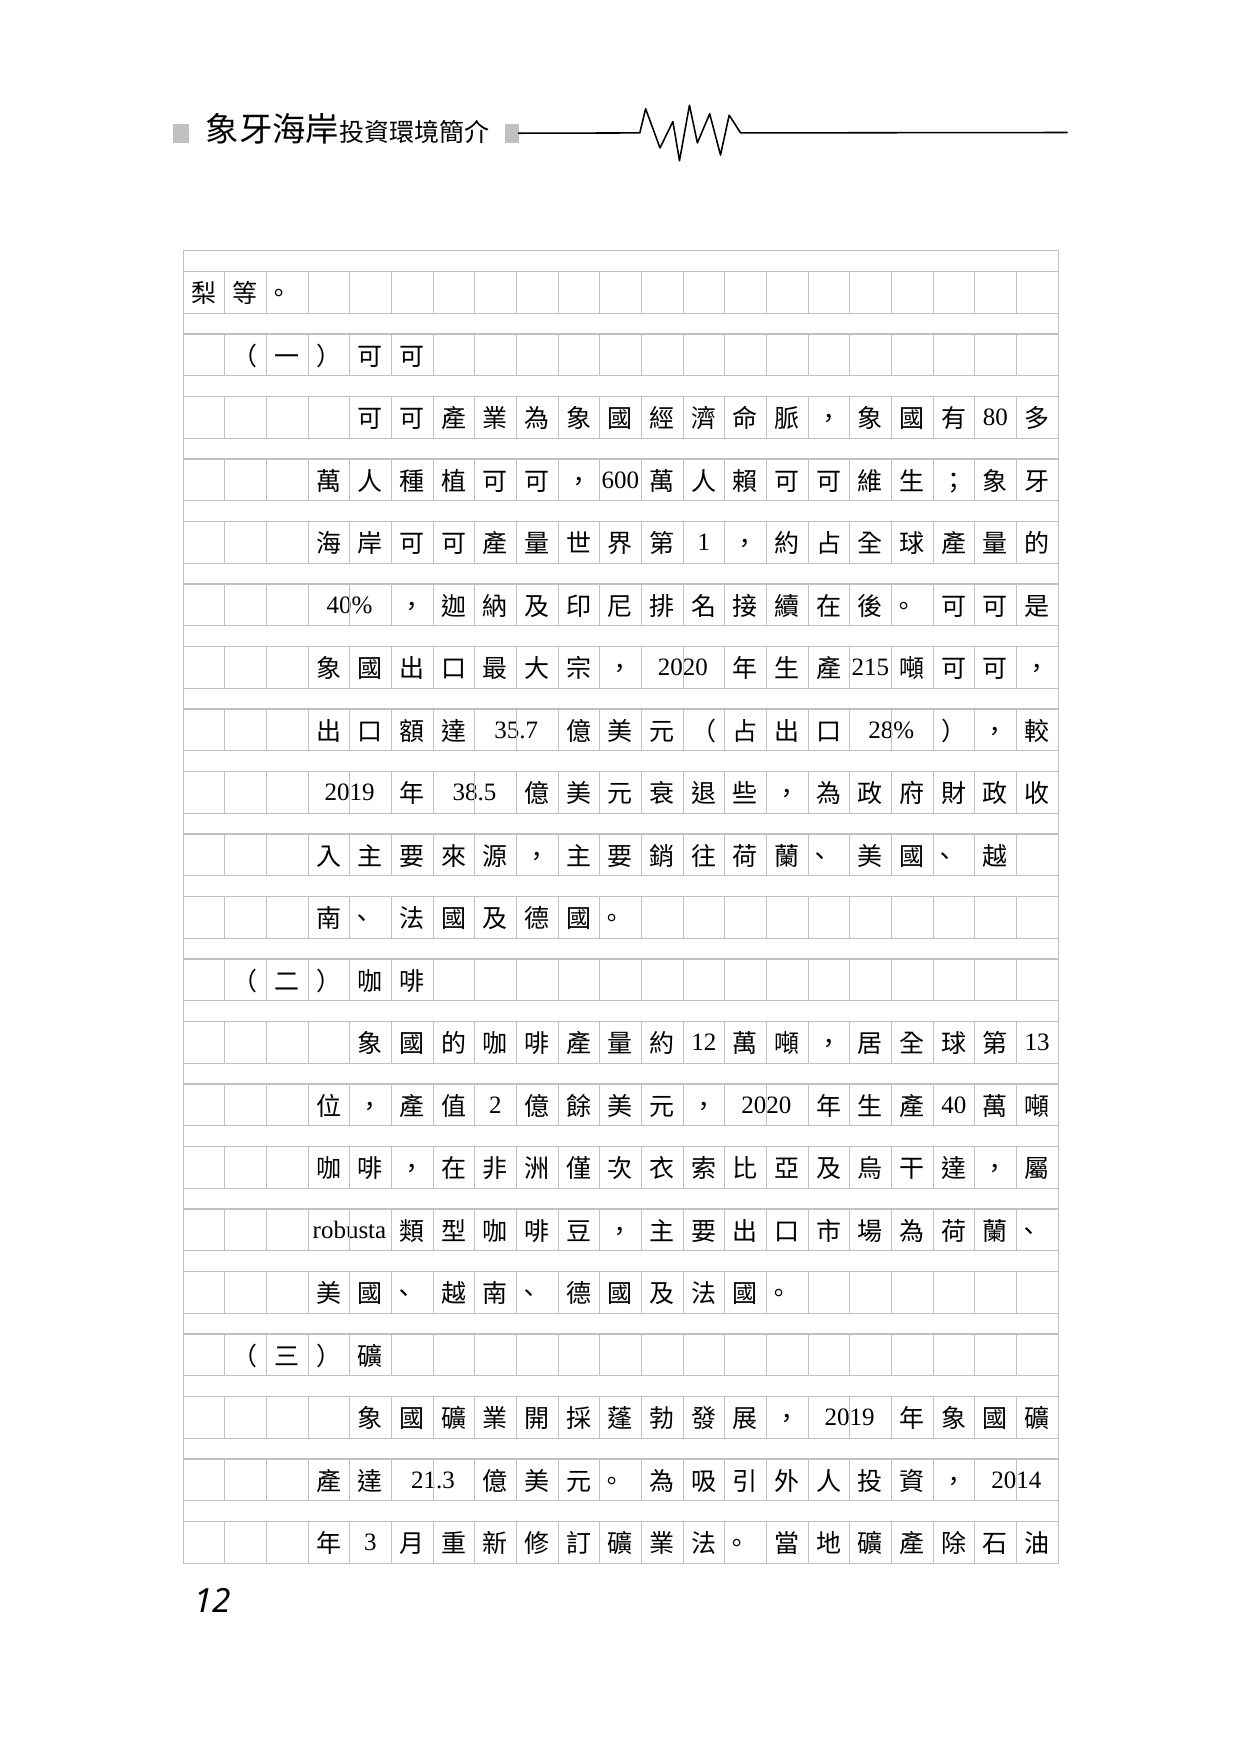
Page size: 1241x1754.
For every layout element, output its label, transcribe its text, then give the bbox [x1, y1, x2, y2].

text [892, 960, 933, 1000]
text [767, 335, 808, 375]
text [475, 1335, 516, 1375]
text [207, 335, 224, 375]
text ） [309, 1335, 349, 1375]
text 三 [267, 1335, 308, 1375]
text [934, 1335, 974, 1375]
text [207, 960, 224, 1000]
text 可可產業為象國經濟命脈，象國有80多萬人種植可可，600萬人賴可可維生；象牙海岸可可產量世界第1，約占全球產量的40%，迦納及印尼排名接續在後。可可是象國出口最大宗，2020年生產215噸可可，出口額達35.7億美元（占出口28%），較2019年38.5億美元衰退些，為政府財政收入主要來源，主要銷往荷蘭、美國、越南、法國及德國。 [281, 876, 1058, 896]
text [517, 960, 558, 1000]
text ） [309, 335, 349, 375]
text [684, 335, 724, 375]
text [767, 960, 808, 1000]
text [600, 1335, 641, 1375]
text 可可產業為象國經濟命脈，象國有80多萬人種植可可，600萬人賴可可維生；象牙海岸可可產量世界第1，約占全球產量的40%，迦納及印尼排名接續在後。可可是象國出口最大宗，2020年生產215噸可可，出口額達35.7億美元（占出口28%），較2019年38.5億美元衰退些，為政府財政收入主要來源，主要銷往荷蘭、美國、越南、法國及德國。 [281, 689, 1058, 708]
text [725, 335, 766, 375]
text [767, 1335, 808, 1375]
text 可可產業為象國經濟命脈，象國有80多萬人種植可可，600萬人賴可可維生；象牙海岸可可產量世界第1，約占全球產量的40%，迦納及印尼排名接續在後。可可是象國出口最大宗，2020年生產215噸可可，出口額達35.7億美元（占出口28%），較2019年38.5億美元衰退些，為政府財政收入主要來源，主要銷往荷蘭、美國、越南、法國及德國。 [281, 564, 1058, 583]
text [892, 335, 933, 375]
text 象牙海岸以農立國，象國農產資源豐富，占國內生產毛額的25%比重，從事農業人數占勞動人口的2/3。象國主要農產品包括可可、咖啡、天然橡膠、棉花、棕櫚油、香蕉、腰果、蔗糖及鳳梨等。 [184, 251, 1058, 271]
text 象國礦業開採蓬勃發展，2019年象國礦產達21.3億美元。為吸引外人投資，2014年3月重新修訂礦業法。當地礦產除石油及天然氣外，另有黃金、砂石及錳礦等。當地錳礦開採係與中國大陸公司合作，黃金開採主要是加拿大、澳洲、英國及南非等外商礦業公司進行開採且出口，2019年金礦出口達10.7億美元（占出口8.47%）；2019年石油出口達10.7億美元（占出口8.46%），法國、奈及利亞、加拿大及澳洲為主要外資來源。 [281, 1501, 1058, 1521]
text 象國的咖啡產量約12萬噸，居全球第13位，產值2億餘美元，2020年生產40萬噸咖啡，在非洲僅次衣索比亞及烏干達，屬robusta類型咖啡豆，主要出口市場為荷蘭、美國、越南、德國及法國。 [281, 1189, 1058, 1208]
text [934, 335, 974, 375]
text 象國的咖啡產量約12萬噸，居全球第13位，產值2億餘美元，2020年生產40萬噸咖啡，在非洲僅次衣索比亞及烏干達，屬robusta類型咖啡豆，主要出口市場為荷蘭、美國、越南、德國及法國。 [281, 1126, 1058, 1146]
text [434, 960, 474, 1000]
text 可可產業為象國經濟命脈，象國有80多萬人種植可可，600萬人賴可可維生；象牙海岸可可產量世界第1，約占全球產量的40%，迦納及印尼排名接續在後。可可是象國出口最大宗，2020年生產215噸可可，出口額達35.7億美元（占出口28%），較2019年38.5億美元衰退些，為政府財政收入主要來源，主要銷往荷蘭、美國、越南、法國及德國。 [281, 439, 1058, 458]
text 可可產業為象國經濟命脈，象國有80多萬人種植可可，600萬人賴可可維生；象牙海岸可可產量世界第1，約占全球產量的40%，迦納及印尼排名接續在後。可可是象國出口最大宗，2020年生產215噸可可，出口額達35.7億美元（占出口28%），較2019年38.5億美元衰退些，為政府財政收入主要來源，主要銷往荷蘭、美國、越南、法國及德國。 [281, 751, 1058, 771]
text （ [225, 335, 266, 375]
text [642, 335, 683, 375]
text [809, 1335, 849, 1375]
text [934, 960, 974, 1000]
text 二 [267, 960, 308, 1000]
text [207, 1335, 224, 1375]
text [975, 1335, 1016, 1375]
text [684, 1335, 724, 1375]
text 可可產業為象國經濟命脈，象國有80多萬人種植可可，600萬人賴可可維生；象牙海岸可可產量世界第1，約占全球產量的40%，迦納及印尼排名接續在後。可可是象國出口最大宗，2020年生產215噸可可，出口額達35.7億美元（占出口28%），較2019年38.5億美元衰退些，為政府財政收入主要來源，主要銷往荷蘭、美國、越南、法國及德國。 [281, 814, 1058, 833]
text [1017, 1335, 1058, 1375]
text 一 [267, 335, 308, 375]
text [207, 939, 1058, 958]
text 可可產業為象國經濟命脈，象國有80多萬人種植可可，600萬人賴可可維生；象牙海岸可可產量世界第1，約占全球產量的40%，迦納及印尼排名接續在後。可可是象國出口最大宗，2020年生產215噸可可，出口額達35.7億美元（占出口28%），較2019年38.5億美元衰退些，為政府財政收入主要來源，主要銷往荷蘭、美國、越南、法國及德國。 [281, 376, 1058, 396]
text [517, 335, 558, 375]
text [642, 960, 683, 1000]
text [975, 960, 1016, 1000]
text [600, 960, 641, 1000]
text 咖 [350, 960, 391, 1000]
text [892, 1335, 933, 1375]
text [809, 960, 849, 1000]
text [809, 335, 849, 375]
text [725, 1335, 766, 1375]
text [392, 1335, 433, 1375]
text [559, 1335, 599, 1375]
text （ [225, 1335, 266, 1375]
text 象國的咖啡產量約12萬噸，居全球第13位，產值2億餘美元，2020年生產40萬噸咖啡，在非洲僅次衣索比亞及烏干達，屬robusta類型咖啡豆，主要出口市場為荷蘭、美國、越南、德國及法國。 [281, 1251, 1058, 1271]
text 可 [350, 335, 391, 375]
text [850, 335, 891, 375]
text [684, 960, 724, 1000]
text [434, 335, 474, 375]
text 象國礦業開採蓬勃發展，2019年象國礦產達21.3億美元。為吸引外人投資，2014年3月重新修訂礦業法。當地礦產除石油及天然氣外，另有黃金、砂石及錳礦等。當地錳礦開採係與中國大陸公司合作，黃金開採主要是加拿大、澳洲、英國及南非等外商礦業公司進行開採且出口，2019年金礦出口達10.7億美元（占出口8.47%）；2019年石油出口達10.7億美元（占出口8.46%），法國、奈及利亞、加拿大及澳洲為主要外資來源。 [281, 1439, 1058, 1458]
text 礦 [350, 1335, 391, 1375]
text （ [225, 960, 266, 1000]
text 啡 [392, 960, 433, 1000]
text 可可產業為象國經濟命脈，象國有80多萬人種植可可，600萬人賴可可維生；象牙海岸可可產量世界第1，約占全球產量的40%，迦納及印尼排名接續在後。可可是象國出口最大宗，2020年生產215噸可可，出口額達35.7億美元（占出口28%），較2019年38.5億美元衰退些，為政府財政收入主要來源，主要銷往荷蘭、美國、越南、法國及德國。 [281, 501, 1058, 521]
text [850, 960, 891, 1000]
text [850, 1335, 891, 1375]
text [642, 1335, 683, 1375]
text [725, 960, 766, 1000]
text [559, 335, 599, 375]
text [207, 1314, 1058, 1333]
text 象國的咖啡產量約12萬噸，居全球第13位，產值2億餘美元，2020年生產40萬噸咖啡，在非洲僅次衣索比亞及烏干達，屬robusta類型咖啡豆，主要出口市場為荷蘭、美國、越南、德國及法國。 [281, 1064, 1058, 1083]
text [207, 314, 1058, 333]
text 象國礦業開採蓬勃發展，2019年象國礦產達21.3億美元。為吸引外人投資，2014年3月重新修訂礦業法。當地礦產除石油及天然氣外，另有黃金、砂石及錳礦等。當地錳礦開採係與中國大陸公司合作，黃金開採主要是加拿大、澳洲、英國及南非等外商礦業公司進行開採且出口，2019年金礦出口達10.7億美元（占出口8.47%）；2019年石油出口達10.7億美元（占出口8.46%），法國、奈及利亞、加拿大及澳洲為主要外資來源。 [281, 1376, 1058, 1396]
text [600, 335, 641, 375]
text [1017, 335, 1058, 375]
text 可 [392, 335, 433, 375]
text [1017, 960, 1058, 1000]
text [975, 335, 1016, 375]
text 可可產業為象國經濟命脈，象國有80多萬人種植可可，600萬人賴可可維生；象牙海岸可可產量世界第1，約占全球產量的40%，迦納及印尼排名接續在後。可可是象國出口最大宗，2020年生產215噸可可，出口額達35.7億美元（占出口28%），較2019年38.5億美元衰退些，為政府財政收入主要來源，主要銷往荷蘭、美國、越南、法國及德國。 [281, 626, 1058, 646]
text [517, 1335, 558, 1375]
text [475, 335, 516, 375]
text ） [309, 960, 349, 1000]
text [559, 960, 599, 1000]
text [434, 1335, 474, 1375]
text [475, 960, 516, 1000]
text 象國的咖啡產量約12萬噸，居全球第13位，產值2億餘美元，2020年生產40萬噸咖啡，在非洲僅次衣索比亞及烏干達，屬robusta類型咖啡豆，主要出口市場為荷蘭、美國、越南、德國及法國。 [281, 1001, 1058, 1021]
